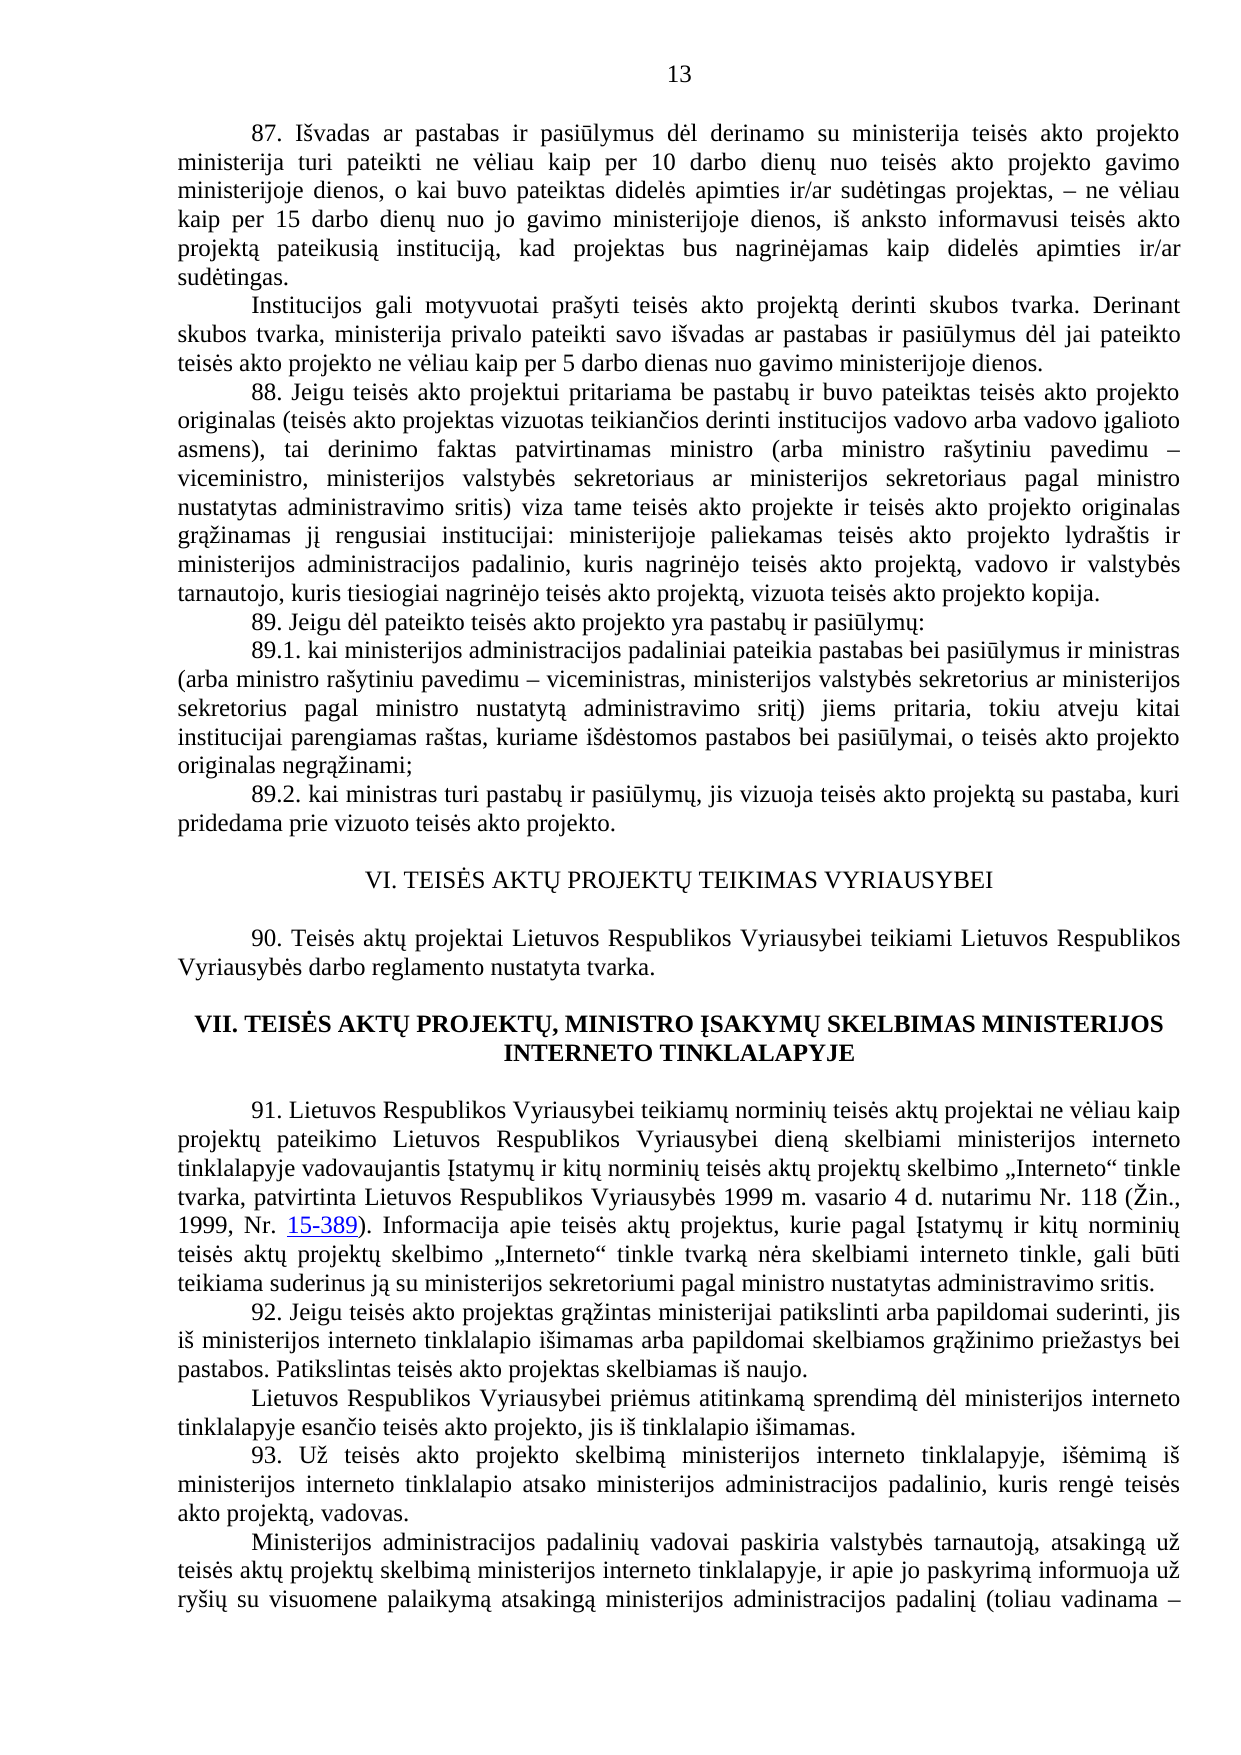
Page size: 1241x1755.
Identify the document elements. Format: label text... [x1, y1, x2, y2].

text Institucijos gali motyvuotai prašyti teisės akto projektą derinti skubos tvarka. Derinant skubos tvarka, ministerija privalo pateikti savo išvadas ar pastabas ir pasiūlymus dėl jai pateikto teisės akto projekto ne vėliau kaip per 5 darbo dienas nuo gavimo ministerijoje dienos. [177, 291, 1181, 377]
text 93. Už teisės akto projekto skelbimą ministerijos interneto tinklalapyje, išėmimą iš ministerijos interneto tinklalapio atsako ministerijos administracijos padalinio, kuris rengė teisės akto projektą, vadovas. [177, 1441, 1181, 1527]
text 87. Išvadas ar pastabas ir pasiūlymus dėl derinamo su ministerija teisės akto projekto ministerija turi pateikti ne vėliau kaip per 10 darbo dienų nuo teisės akto projekto gavimo ministerijoje dienos, o kai buvo pateiktas didelės apimties ir/ar sudėtingas projektas, – ne vėliau kaip per 15 darbo dienų nuo jo gavimo ministerijoje dienos, iš anksto informavusi teisės akto projektą pateikusią instituciją, kad projektas bus nagrinėjamas kaip didelės apimties ir/ar sudėtingas. [177, 118, 1181, 291]
text 92. Jeigu teisės akto projektas grąžintas ministerijai patikslinti arba papildomai suderinti, jis iš ministerijos interneto tinklalapio išimamas arba papildomai skelbiamos grąžinimo priežastys bei pastabos. Patikslintas teisės akto projektas skelbiamas iš naujo. [177, 1297, 1181, 1383]
text Ministerijos administracijos padalinių vadovai paskiria valstybės tarnautoją, atsakingą už teisės aktų projektų skelbimą ministerijos interneto tinklalapyje, ir apie jo paskyrimą informuoja už ryšių su visuomene palaikymą atsakingą ministerijos administracijos padalinį (toliau vadinama – [177, 1527, 1181, 1613]
text 88. Jeigu teisės akto projektui pritariama be pastabų ir buvo pateiktas teisės akto projekto originalas (teisės akto projektas vizuotas teikiančios derinti institucijos vadovo arba vadovo įgalioto asmens), tai derinimo faktas patvirtinamas ministro (arba ministro rašytiniu pavedimu – viceministro, ministerijos valstybės sekretoriaus ar ministerijos sekretoriaus pagal ministro nustatytas administravimo sritis) viza tame teisės akto projekte ir teisės akto projekto originalas grąžinamas jį rengusiai institucijai: ministerijoje paliekamas teisės akto projekto lydraštis ir ministerijos administracijos padalinio, kuris nagrinėjo teisės akto projektą, vadovo ir valstybės tarnautojo, kuris tiesiogiai nagrinėjo teisės akto projektą, vizuota teisės akto projekto kopija. [177, 377, 1181, 607]
text 91. Lietuvos Respublikos Vyriausybei teikiamų norminių teisės aktų projektai ne vėliau kaip projektų pateikimo Lietuvos Respublikos Vyriausybei dieną skelbiami ministerijos interneto tinklalapyje vadovaujantis Įstatymų ir kitų norminių teisės aktų projektų skelbimo „Interneto“ tinkle tvarka, patvirtinta Lietuvos Respublikos Vyriausybės 1999 m. vasario 4 d. nutarimu Nr. 118 (Žin., 1999, Nr. 15-389). Informacija apie teisės aktų projektus, kurie pagal Įstatymų ir kitų norminių teisės aktų projektų skelbimo „Interneto“ tinkle tvarką nėra skelbiami interneto tinkle, gali būti teikiama suderinus ją su ministerijos sekretoriumi pagal ministro nustatytas administravimo sritis. [177, 1096, 1181, 1297]
text 89.1. kai ministerijos administracijos padaliniai pateikia pastabas bei pasiūlymus ir ministras (arba ministro rašytiniu pavedimu – viceministras, ministerijos valstybės sekretorius ar ministerijos sekretorius pagal ministro nustatytą administravimo sritį) jiems pritaria, tokiu atveju kitai institucijai parengiamas raštas, kuriame išdėstomos pastabos bei pasiūlymai, o teisės akto projekto originalas negrąžinami; [177, 636, 1181, 779]
text VI. TEISĖS AKTŲ PROJEKTŲ TEIKIMAS VYRIAUSYBEI [177, 866, 1181, 894]
text 90. Teisės aktų projektai Lietuvos Respublikos Vyriausybei teikiami Lietuvos Respublikos Vyriausybės darbo reglamento nustatyta tvarka. [177, 923, 1181, 981]
text 89.2. kai ministras turi pastabų ir pasiūlymų, jis vizuoja teisės akto projektą su pastaba, kuri pridedama prie vizuoto teisės akto projekto. [177, 779, 1181, 837]
text Lietuvos Respublikos Vyriausybei priėmus atitinkamą sprendimą dėl ministerijos interneto tinklalapyje esančio teisės akto projekto, jis iš tinklalapio išimamas. [177, 1383, 1181, 1441]
text 89. Jeigu dėl pateikto teisės akto projekto yra pastabų ir pasiūlymų: [177, 607, 1181, 636]
text VII. TEISĖS AKTŲ PROJEKTŲ, MINISTRO ĮSAKYMŲ SKELBIMAS MINISTERIJOS INTERNETO TINKLALAPYJE [177, 1009, 1181, 1067]
